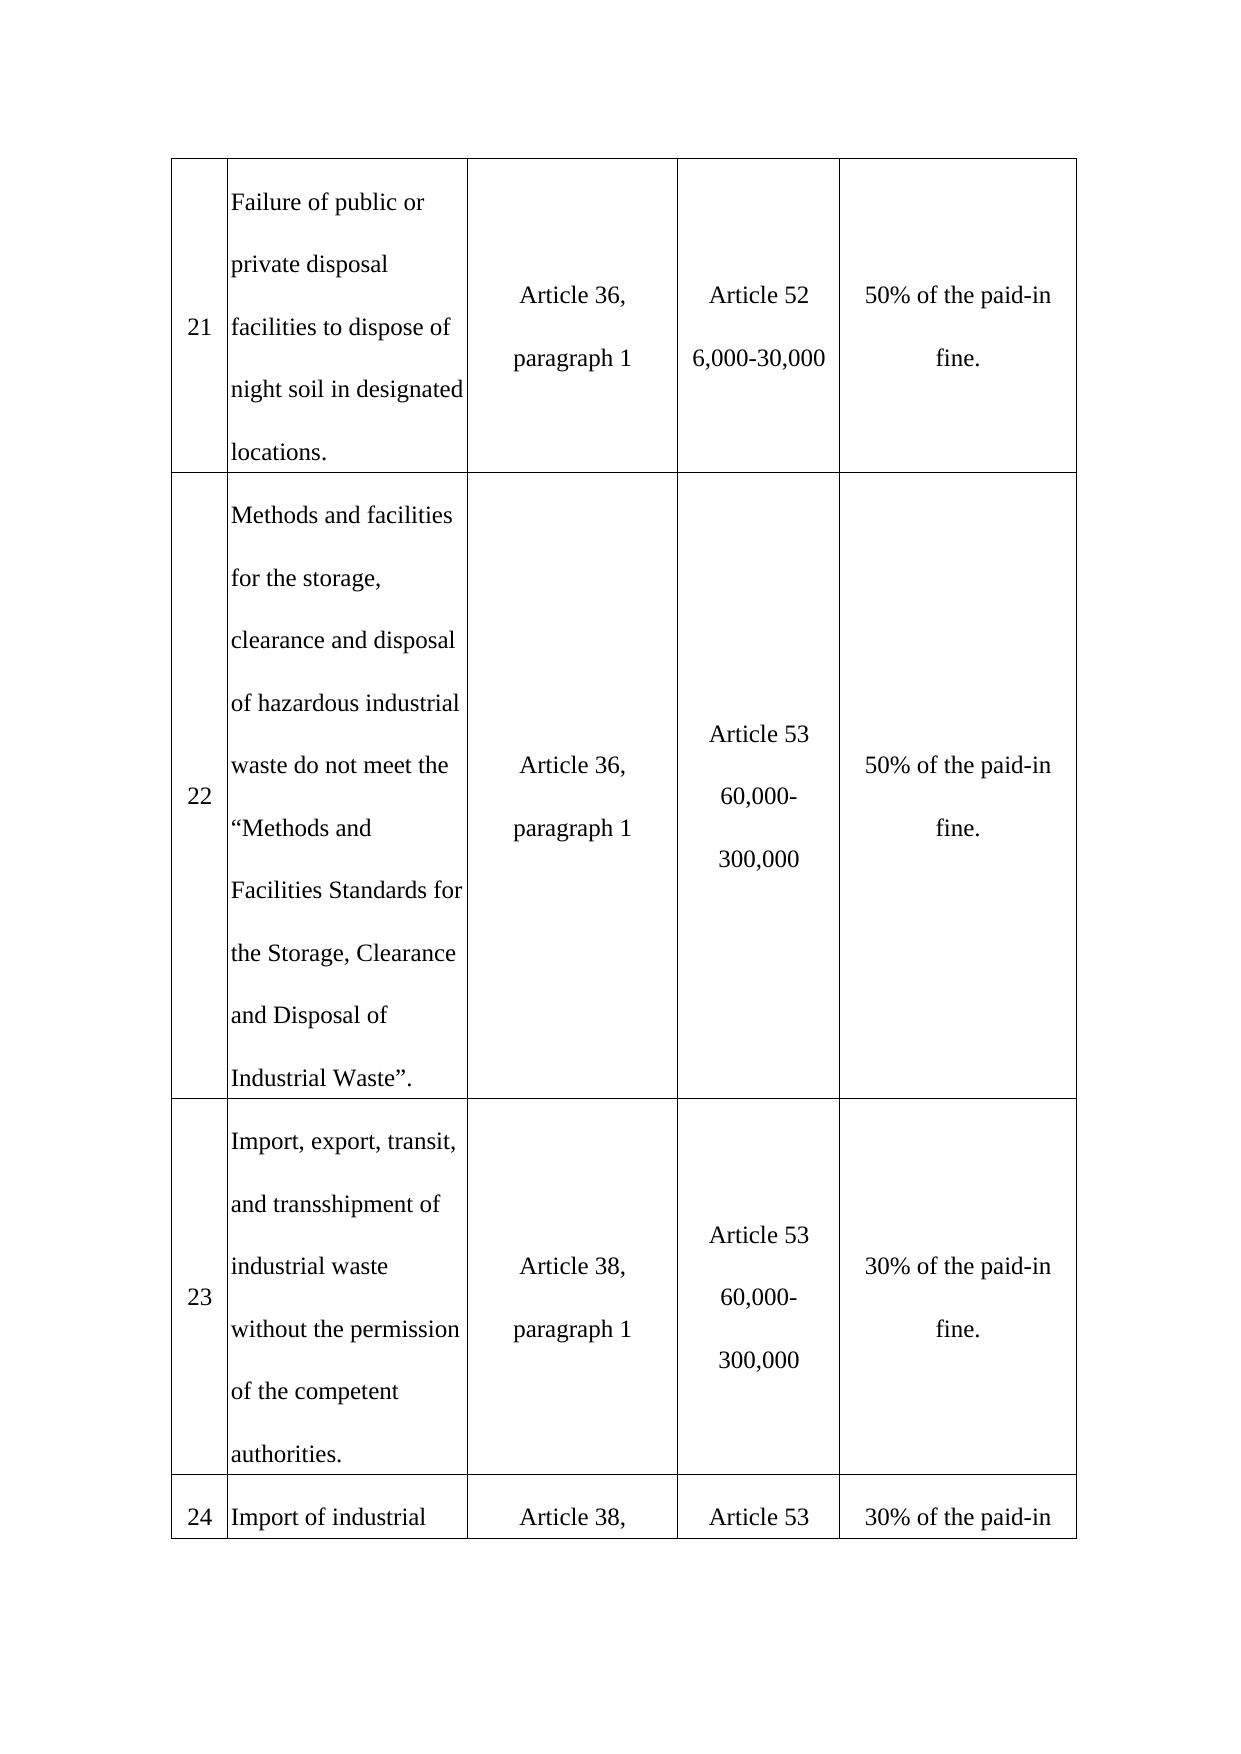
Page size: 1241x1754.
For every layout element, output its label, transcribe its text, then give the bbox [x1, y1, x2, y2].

table_cell 30% of the paid-in [840, 1475, 1076, 1537]
table_cell 22 [172, 473, 227, 1098]
table_cell 23 [172, 1099, 227, 1474]
table_cell Import of industrial [228, 1475, 467, 1537]
table_cell Article 53 60,000-300,000 [678, 473, 839, 1098]
table_cell Methods and facilities for the storage, clearance and disposal of hazardous industrial waste do not meet the “Methods and Facilities Standards for the Storage, Clearance and Disposal of Industrial Waste”. [228, 473, 467, 1098]
table_cell Import, export, transit, and transshipment of industrial waste without the permission of the competent authorities. [228, 1099, 467, 1474]
table_cell 50% of the paid-in fine. [840, 473, 1076, 1098]
table_cell Article 38, paragraph 1 [468, 1099, 677, 1474]
table_cell 24 [172, 1475, 227, 1537]
table_cell 30% of the paid-in fine. [840, 1099, 1076, 1474]
table_cell 21 [172, 159, 227, 472]
table_cell Article 53 60,000-300,000 [678, 1099, 839, 1474]
table_cell Article 38, [468, 1475, 677, 1537]
table_cell 50% of the paid-in fine. [840, 159, 1076, 472]
table_cell Article 53 [678, 1475, 839, 1537]
table_cell Article 36, paragraph 1 [468, 473, 677, 1098]
table_cell Article 52 6,000-30,000 [678, 159, 839, 472]
table_cell Failure of public or private disposal facilities to dispose of night soil in designated locations. [228, 159, 467, 472]
table_cell Article 36, paragraph 1 [468, 159, 677, 472]
